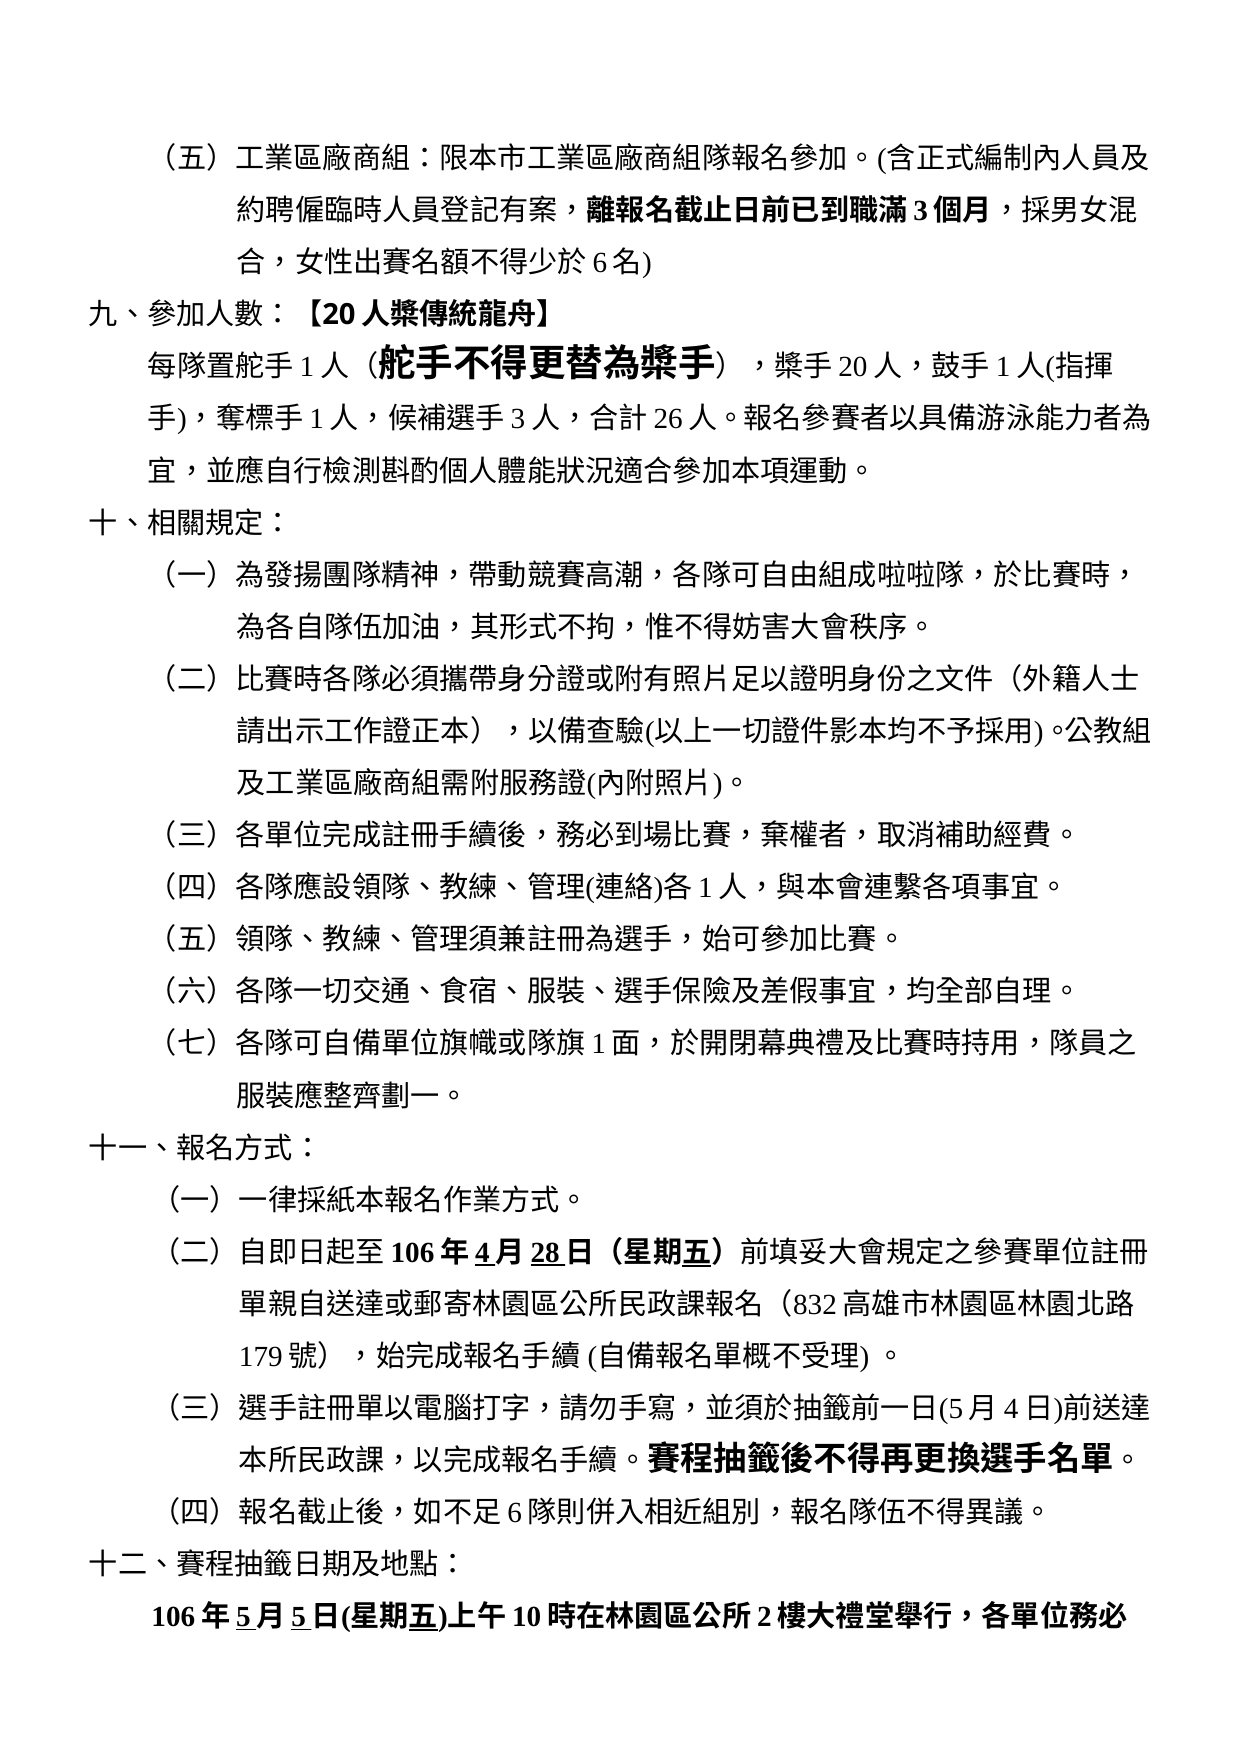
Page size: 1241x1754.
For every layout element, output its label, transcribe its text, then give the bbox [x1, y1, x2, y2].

text （四）各隊應設領隊、教練、管理(連絡)各1人，與本會連繫各項事宜。 [148, 856, 1152, 908]
text （七）各隊可自備單位旗幟或隊旗1面，於開閉幕典禮及比賽時持用，隊員之服裝應整齊劃一。 [148, 1012, 1152, 1116]
text 九、參加人數：【20人槳傳統龍舟】 [89, 283, 1152, 335]
text （六）各隊一切交通、食宿、服裝、選手保險及差假事宜，均全部自理。 [148, 960, 1152, 1012]
text 每隊置舵手1人（舵手不得更替為槳手），槳手20人，鼓手1人(指揮手)，奪標手1人，候補選手3人，合計26人。報名參賽者以具備游泳能力者為宜，並應自行檢測斟酌個人體能狀況適合參加本項運動。 [148, 335, 1152, 491]
text 十、相關規定： [89, 491, 1152, 543]
text （二）自即日起至106年4月28日（星期五）前填妥大會規定之參賽單位註冊單親自送達或郵寄林園區公所民政課報名（832高雄市林園區林園北路179號），始完成報名手續 (自備報名單概不受理) 。 [151, 1221, 1152, 1377]
text 十二、賽程抽籤日期及地點： [89, 1533, 1152, 1585]
text 106年5月5日(星期五)上午10時在林園區公所2樓大禮堂舉行，各單位務必 [151, 1585, 1152, 1637]
text （三）各單位完成註冊手續後，務必到場比賽，棄權者，取消補助經費。 [148, 804, 1152, 856]
text （五）工業區廠商組：限本市工業區廠商組隊報名參加。(含正式編制內人員及約聘僱臨時人員登記有案，離報名截止日前已到職滿3個月，採男女混合，女性出賽名額不得少於6名) [148, 127, 1152, 283]
text （四）報名截止後，如不足6隊則併入相近組別，報名隊伍不得異議。 [151, 1481, 1152, 1533]
text （五）領隊、教練、管理須兼註冊為選手，始可參加比賽。 [148, 908, 1152, 960]
text （三）選手註冊單以電腦打字，請勿手寫，並須於抽籤前一日(5月4日)前送達本所民政課，以完成報名手續。賽程抽籤後不得再更換選手名單。 [151, 1377, 1152, 1481]
text （二）比賽時各隊必須攜帶身分證或附有照片足以證明身份之文件（外籍人士請出示工作證正本），以備查驗(以上一切證件影本均不予採用)。公教組及工業區廠商組需附服務證(內附照片)。 [148, 648, 1152, 804]
text 十一、報名方式： [89, 1116, 1152, 1168]
text （一）為發揚團隊精神，帶動競賽高潮，各隊可自由組成啦啦隊，於比賽時，為各自隊伍加油，其形式不拘，惟不得妨害大會秩序。 [148, 543, 1152, 648]
text （一）一律採紙本報名作業方式。 [151, 1168, 1152, 1221]
